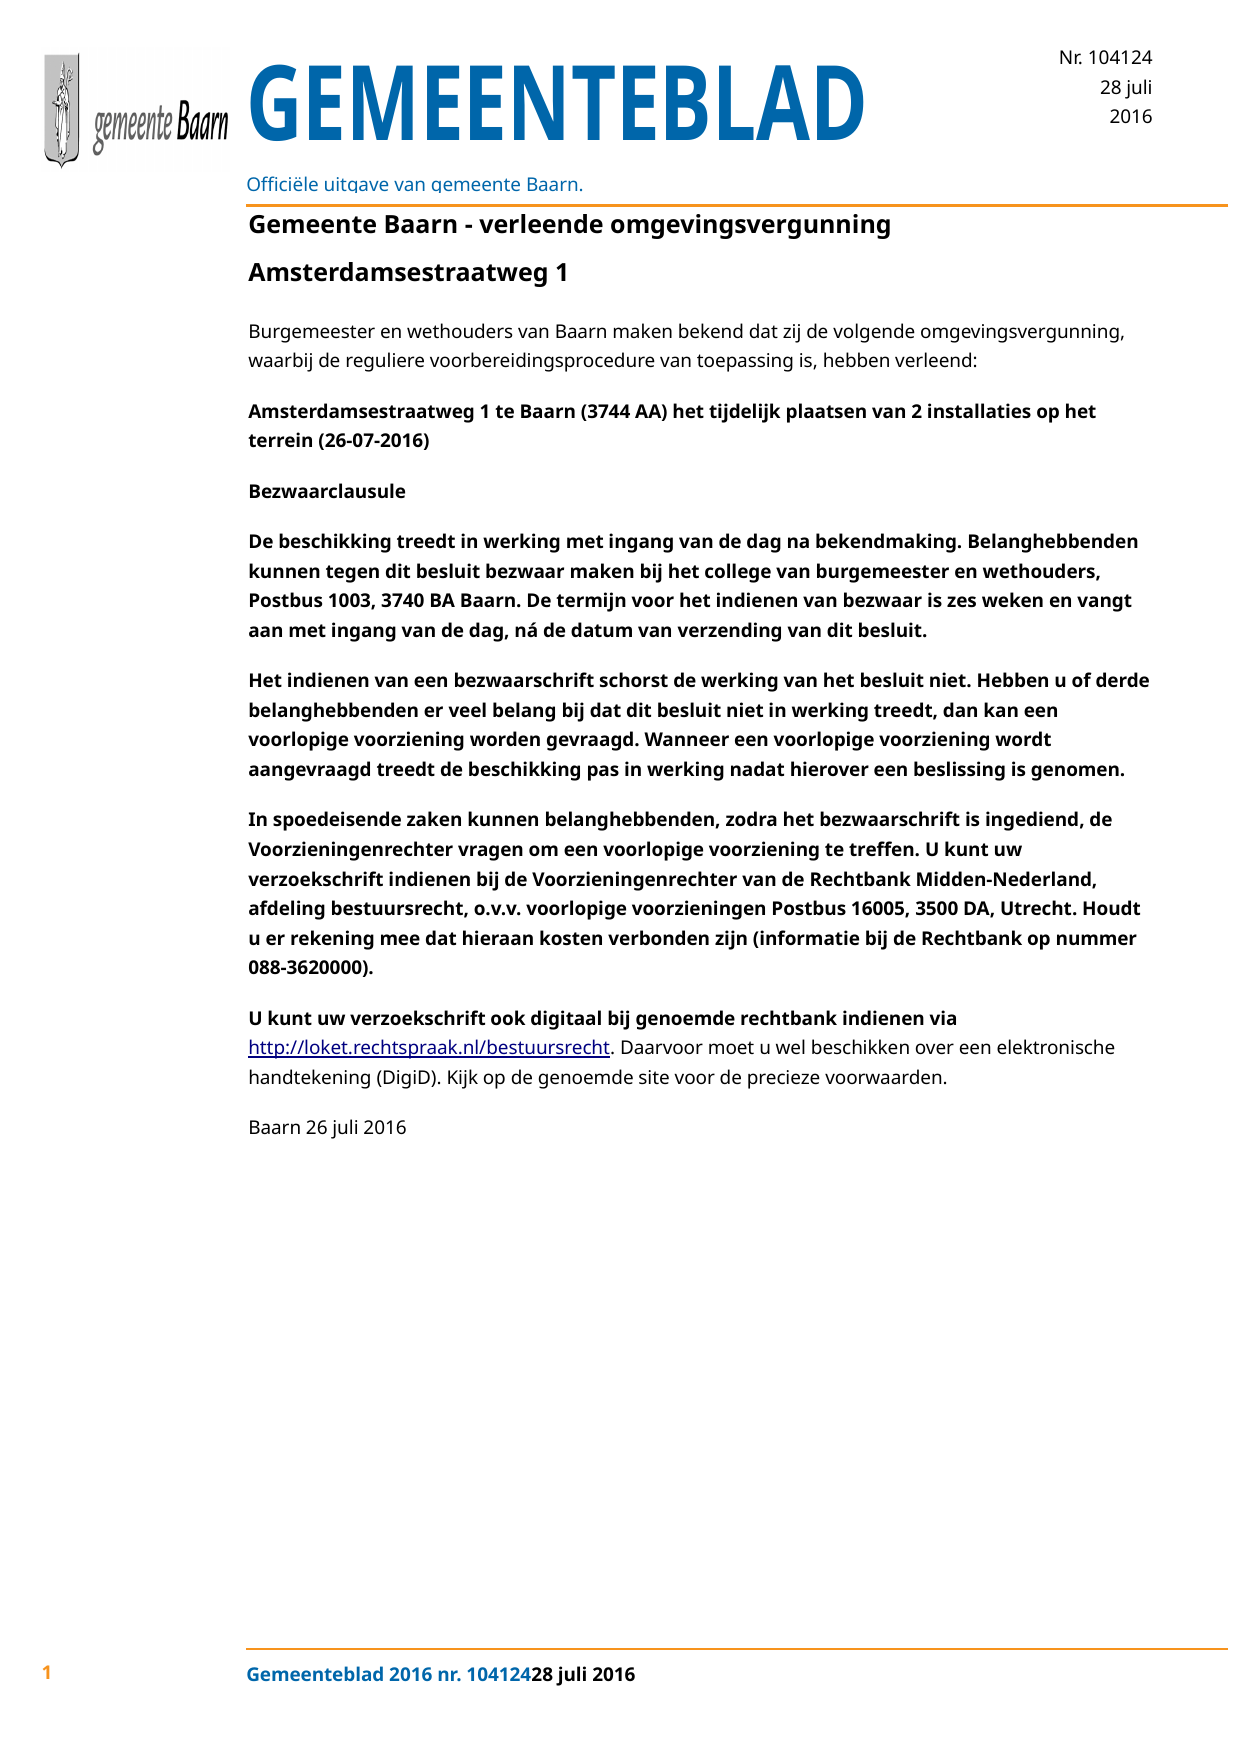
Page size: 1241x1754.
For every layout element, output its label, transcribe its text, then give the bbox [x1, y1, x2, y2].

text Burgemeester en wethouders van Baarn maken bekend dat zij de volgende omgevingsvergunning, waarbij de reguliere voorbereidingsprocedure van toepassing is, hebben verleend: [248, 318, 1152, 373]
text Baarn 26 juli 2016 [248, 1114, 1152, 1140]
text U kunt uw verzoekschrift ook digitaal bij genoemde rechtbank indienen via http://loket.rechtspraak.nl/bestuursrecht. Daarvoor moet u wel beschikken over een elektronische handtekening (DigiD). Kijk op de genoemde site voor de precieze voorwaarden. [248, 1005, 1152, 1090]
text Het indienen van een bezwaarschrift schorst de werking van het besluit niet. Hebben u of derde belanghebbenden er veel belang bij dat dit besluit niet in werking treedt, dan kan een voorlopige voorziening worden gevraagd. Wanneer een voorlopige voorziening wordt aangevraagd treedt de beschikking pas in werking nadat hierover een beslissing is genomen. [248, 667, 1152, 782]
text Gemeente Baarn - verleende omgevingsvergunning Amsterdamsestraatweg 1 [248, 207, 1152, 288]
text De beschikking treedt in werking met ingang van de dag na bekendmaking. Belanghebbenden kunnen tegen dit besluit bezwaar maken bij het college van burgemeester en wethouders, Postbus 1003, 3740 BA Baarn. De termijn voor het indienen van bezwaar is zes weken en vangt aan met ingang van de dag, ná de datum van verzending van dit besluit. [248, 528, 1152, 643]
text Bezwaarclausule [248, 478, 1152, 504]
picture [41, 47, 231, 172]
text Amsterdamsestraatweg 1 te Baarn (3744 AA) het tijdelijk plaatsen van 2 installaties op het terrein (26-07-2016) [248, 398, 1152, 453]
text In spoedeisende zaken kunnen belanghebbenden, zodra het bezwaarschrift is ingediend, de Voorzieningenrechter vragen om een voorlopige voorziening te treffen. U kunt uw verzoekschrift indienen bij de Voorzieningenrechter van de Rechtbank Midden-Nederland, afdeling bestuursrecht, o.v.v. voorlopige voorzieningen Postbus 16005, 3500 DA, Utrecht. Houdt u er rekening mee dat hieraan kosten verbonden zijn (informatie bij de Rechtbank op nummer 088-3620000). [248, 807, 1152, 980]
